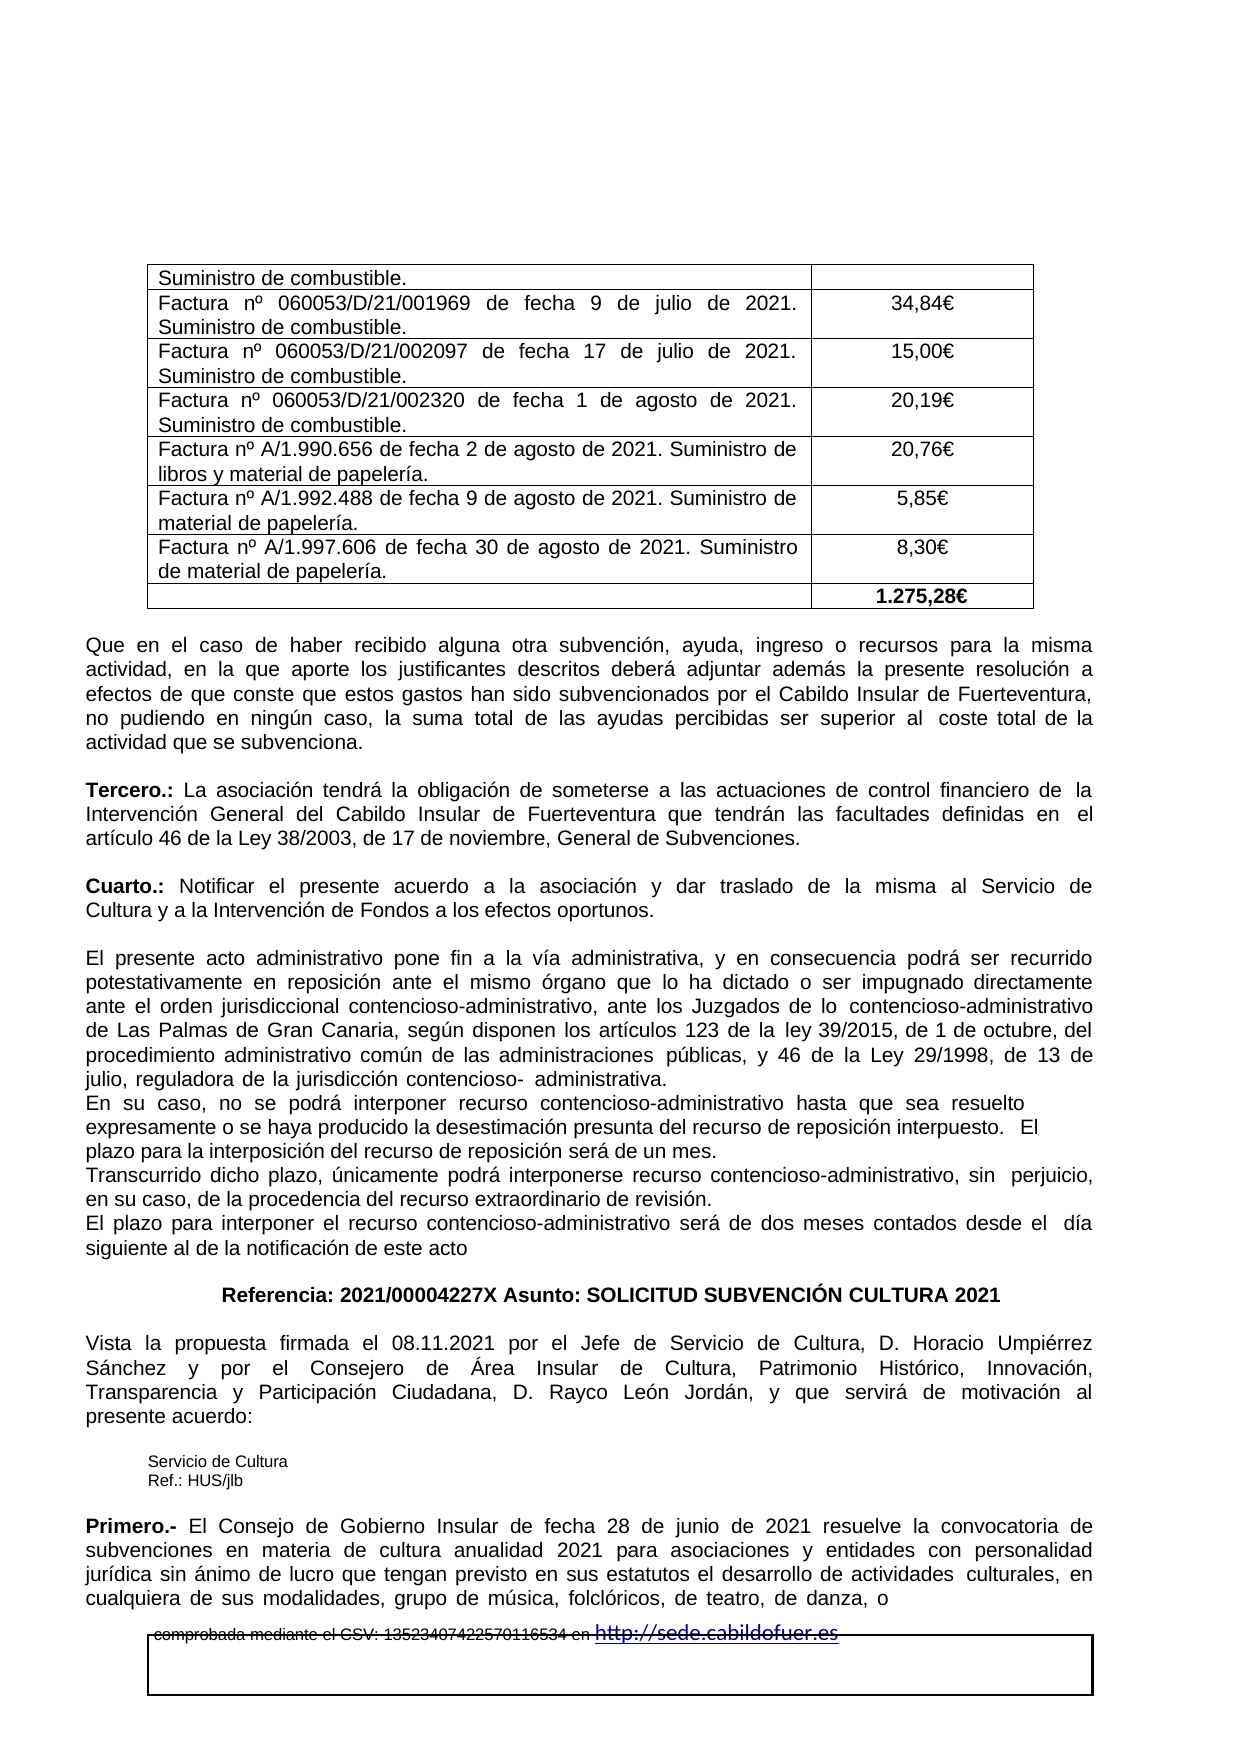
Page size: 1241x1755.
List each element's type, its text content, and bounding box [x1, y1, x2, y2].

table_header [812, 265, 1033, 289]
text Tercero.: La asociación tendrá la obligación de someterse a las actuaciones de control financiero de la Intervención General del Cabildo Insular de Fuerteventura que tendrán las facultades definidas en el artículo 46 de la Ley 38/2003, de 17 de noviembre, General de Subvenciones. [85, 778, 1093, 850]
table_cell 20,19€ [812, 388, 1033, 436]
text Primero.- El Consejo de Gobierno Insular de fecha 28 de junio de 2021 resuelve la convocatoria de subvenciones en materia de cultura anualidad 2021 para asociaciones y entidades con personalidad jurídica sin ánimo de lucro que tengan previsto en sus estatutos el desarrollo de actividades culturales, en cualquiera de sus modalidades, grupo de música, folclóricos, de teatro, de danza, o [85, 1514, 1093, 1610]
subtitle Referencia: 2021/00004227X Asunto: SOLICITUD SUBVENCIÓN CULTURA 2021 [221, 1283, 1107, 1307]
table_cell [148, 584, 811, 608]
table_cell 8,30€ [812, 535, 1033, 583]
table_cell 5,85€ [812, 486, 1033, 534]
text Transcurrido dicho plazo, únicamente podrá interponerse recurso contencioso-administrativo, sin perjuicio, en su caso, de la procedencia del recurso extraordinario de revisión. [85, 1163, 1093, 1211]
table_cell 1.275,28€ [812, 584, 1033, 608]
table_cell 34,84€ [812, 290, 1033, 338]
table_header Suministro de combustible. [148, 265, 811, 289]
table_cell Factura nº 060053/D/21/002320 de fecha 1 de agosto de 2021. Suministro de combustible. [148, 388, 811, 436]
table_cell 20,76€ [812, 437, 1033, 485]
table_cell Factura nº A/1.997.606 de fecha 30 de agosto de 2021. Suministro de material de papelería. [148, 535, 811, 583]
text Que en el caso de haber recibido alguna otra subvención, ayuda, ingreso o recursos para la misma actividad, en la que aporte los justificantes descritos deberá adjuntar además la presente resolución a efectos de que conste que estos gastos han sido subvencionados por el Cabildo Insular de Fuerteventura, no pudiendo en ningún caso, la suma total de las ayudas percibidas ser superior al coste total de la actividad que se subvenciona. [85, 633, 1093, 754]
table_cell Factura nº A/1.990.656 de fecha 2 de agosto de 2021. Suministro de libros y material de papelería. [148, 437, 811, 485]
table_cell Factura nº 060053/D/21/001969 de fecha 9 de julio de 2021. Suministro de combustible. [148, 290, 811, 338]
text Servicio de Cultura Ref.: HUS/jlb [148, 1451, 321, 1490]
text Cuarto.: Notificar el presente acuerdo a la asociación y dar traslado de la misma al Servicio de Cultura y a la Intervención de Fondos a los efectos oportunos. [85, 874, 1093, 922]
table_cell 15,00€ [812, 339, 1033, 387]
text El plazo para interponer el recurso contencioso-administrativo será de dos meses contados desde el día siguiente al de la notificación de este acto [85, 1211, 1093, 1259]
text Vista la propuesta firmada el 08.11.2021 por el Jefe de Servicio de Cultura, D. Horacio Umpiérrez Sánchez y por el Consejero de Área Insular de Cultura, Patrimonio Histórico, Innovación, Transparencia y Participación Ciudadana, D. Rayco León Jordán, y que servirá de motivación al presente acuerdo: [85, 1331, 1093, 1428]
table_cell Factura nº A/1.992.488 de fecha 9 de agosto de 2021. Suministro de material de papelería. [148, 486, 811, 534]
text En su caso, no se podrá interponer recurso contencioso-administrativo hasta que sea resuelto expresamente o se haya producido la desestimación presunta del recurso de reposición interpuesto. El plazo para la interposición del recurso de reposición será de un mes. [85, 1091, 1088, 1163]
text El presente acto administrativo pone fin a la vía administrativa, y en consecuencia podrá ser recurrido potestativamente en reposición ante el mismo órgano que lo ha dictado o ser impugnado directamente ante el orden jurisdiccional contencioso-administrativo, ante los Juzgados de lo contencioso-administrativo de Las Palmas de Gran Canaria, según disponen los artículos 123 de la ley 39/2015, de 1 de octubre, del procedimiento administrativo común de las administraciones públicas, y 46 de la Ley 29/1998, de 13 de julio, reguladora de la jurisdicción contencioso- administrativa. [85, 946, 1093, 1091]
table_cell Factura nº 060053/D/21/002097 de fecha 17 de julio de 2021. Suministro de combustible. [148, 339, 811, 387]
